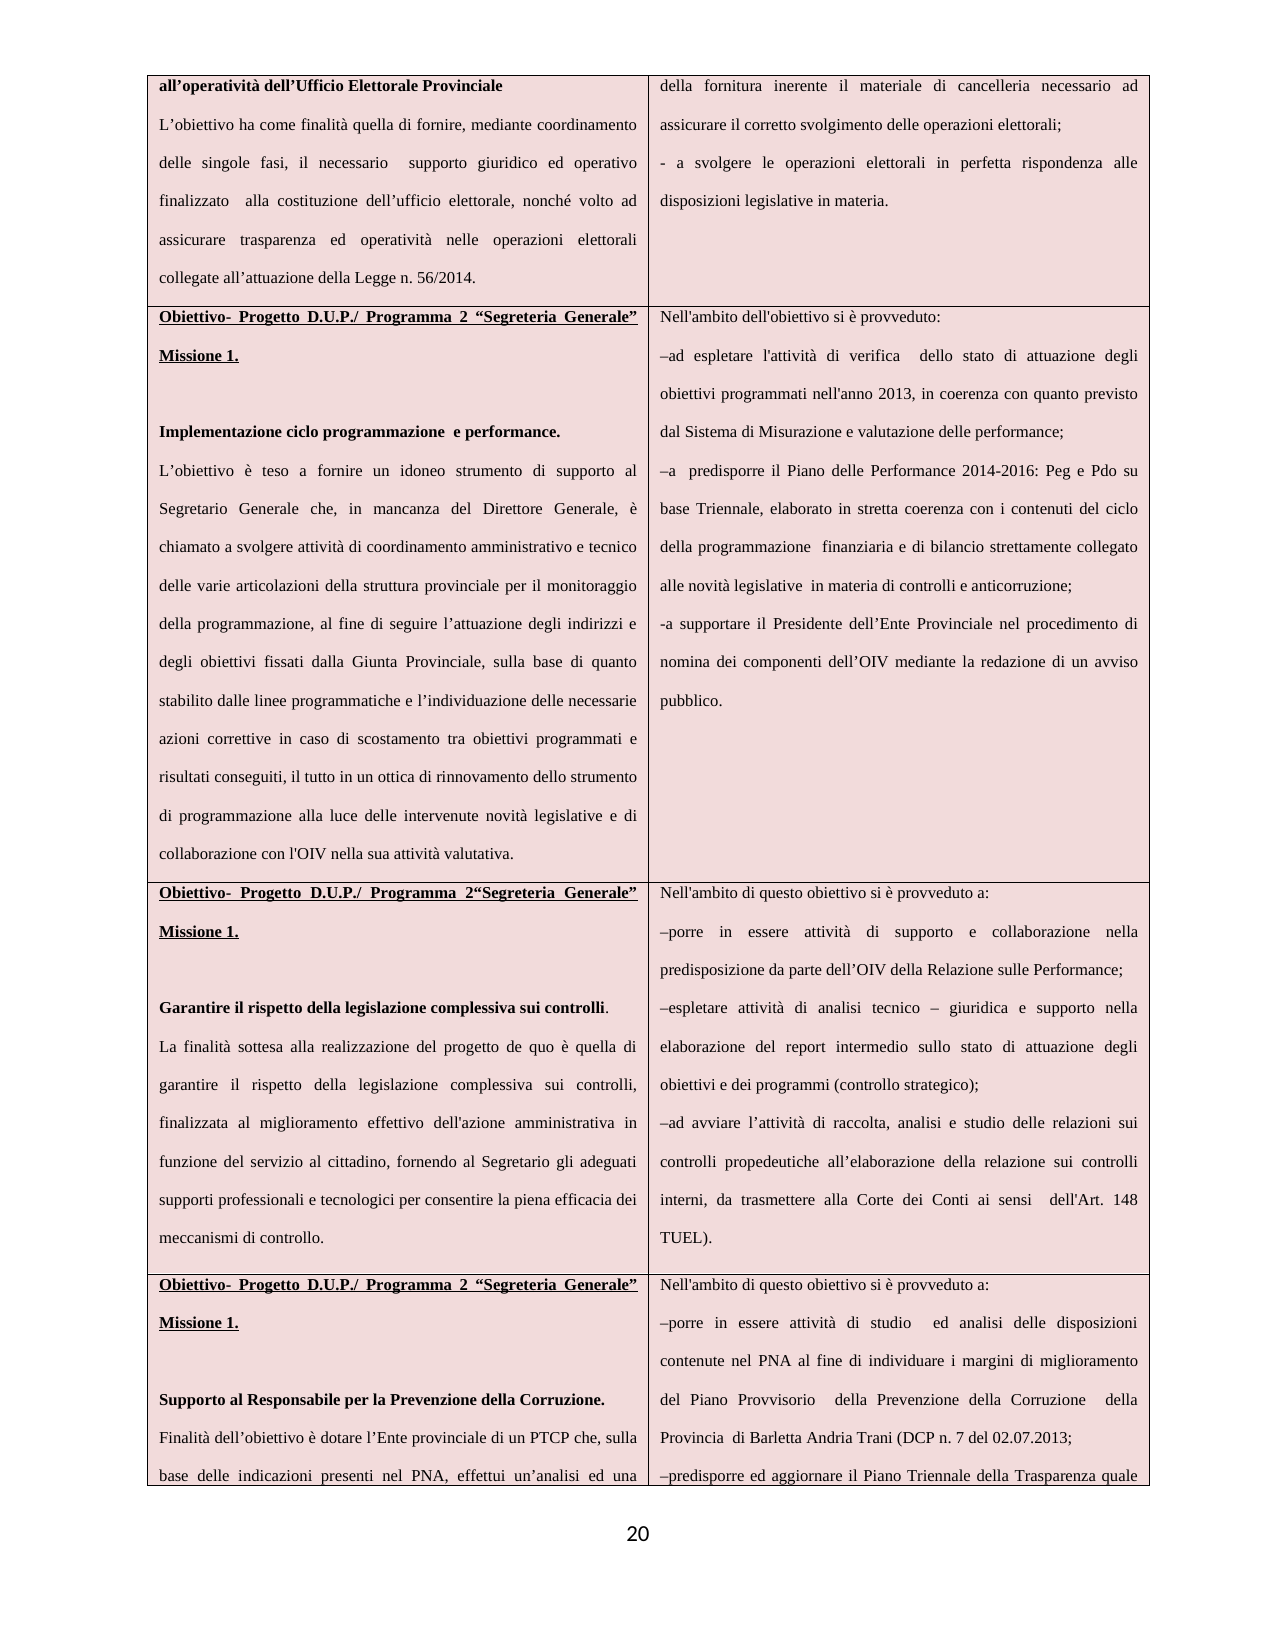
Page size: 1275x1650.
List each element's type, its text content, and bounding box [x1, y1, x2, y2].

table_cell Nell'ambito dell'obiettivo si è provveduto: –ad espletare l'attività di verifica dello stato di attuazione degli obiettivi programmati nell'anno 2013, in coerenza con quanto previsto dal Sistema di Misurazione e valutazione delle performance; –a predisporre il Piano delle Performance 2014-2016: Peg e Pdo su base Triennale, elaborato in stretta coerenza con i contenuti del ciclo della programmazione finanziaria e di bilancio strettamente collegato alle novità legislative in materia di controlli e anticorruzione; -a supportare il Presidente dell’Ente Provinciale nel procedimento di nomina dei componenti dell’OIV mediante la redazione di un avviso pubblico. [649, 307, 1149, 882]
table_cell Obiettivo- Progetto D.U.P./ Programma 2 “Segreteria Generale” Missione 1. Supporto al Responsabile per la Prevenzione della Corruzione. Finalità dell’obiettivo è dotare l’Ente provinciale di un PTCP che, sulla base delle indicazioni presenti nel PNA, effettui un’analisi ed una [148, 1275, 648, 1485]
table_cell Nell'ambito di questo obiettivo si è provveduto a: –porre in essere attività di studio ed analisi delle disposizioni contenute nel PNA al fine di individuare i margini di miglioramento del Piano Provvisorio della Prevenzione della Corruzione della Provincia di Barletta Andria Trani (DCP n. 7 del 02.07.2013; –predisporre ed aggiornare il Piano Triennale della Trasparenza quale [649, 1275, 1149, 1485]
table_cell all’operatività dell’Ufficio Elettorale Provinciale L’obiettivo ha come finalità quella di fornire, mediante coordinamento delle singole fasi, il necessario supporto giuridico ed operativo finalizzato alla costituzione dell’ufficio elettorale, nonché volto ad assicurare trasparenza ed operatività nelle operazioni elettorali collegate all’attuazione della Legge n. 56/2014. [148, 76, 648, 306]
table_cell Obiettivo- Progetto D.U.P./ Programma 2 “Segreteria Generale” Missione 1. Implementazione ciclo programmazione e performance. L’obiettivo è teso a fornire un idoneo strumento di supporto al Segretario Generale che, in mancanza del Direttore Generale, è chiamato a svolgere attività di coordinamento amministrativo e tecnico delle varie articolazioni della struttura provinciale per il monitoraggio della programmazione, al fine di seguire l’attuazione degli indirizzi e degli obiettivi fissati dalla Giunta Provinciale, sulla base di quanto stabilito dalle linee programmatiche e l’individuazione delle necessarie azioni correttive in caso di scostamento tra obiettivi programmati e risultati conseguiti, il tutto in un ottica di rinnovamento dello strumento di programmazione alla luce delle intervenute novità legislative e di collaborazione con l'OIV nella sua attività valutativa. [148, 307, 648, 882]
table_cell Nell'ambito di questo obiettivo si è provveduto a: –porre in essere attività di supporto e collaborazione nella predisposizione da parte dell’OIV della Relazione sulle Performance; –espletare attività di analisi tecnico – giuridica e supporto nella elaborazione del report intermedio sullo stato di attuazione degli obiettivi e dei programmi (controllo strategico); –ad avviare l’attività di raccolta, analisi e studio delle relazioni sui controlli propedeutiche all’elaborazione della relazione sui controlli interni, da trasmettere alla Corte dei Conti ai sensi dell'Art. 148 TUEL). [649, 883, 1149, 1273]
table_cell Obiettivo- Progetto D.U.P./ Programma 2“Segreteria Generale” Missione 1. Garantire il rispetto della legislazione complessiva sui controlli. La finalità sottesa alla realizzazione del progetto de quo è quella di garantire il rispetto della legislazione complessiva sui controlli, finalizzata al miglioramento effettivo dell'azione amministrativa in funzione del servizio al cittadino, fornendo al Segretario gli adeguati supporti professionali e tecnologici per consentire la piena efficacia dei meccanismi di controllo. [148, 883, 648, 1273]
table_cell della fornitura inerente il materiale di cancelleria necessario ad assicurare il corretto svolgimento delle operazioni elettorali; - a svolgere le operazioni elettorali in perfetta rispondenza alle disposizioni legislative in materia. [649, 76, 1149, 306]
